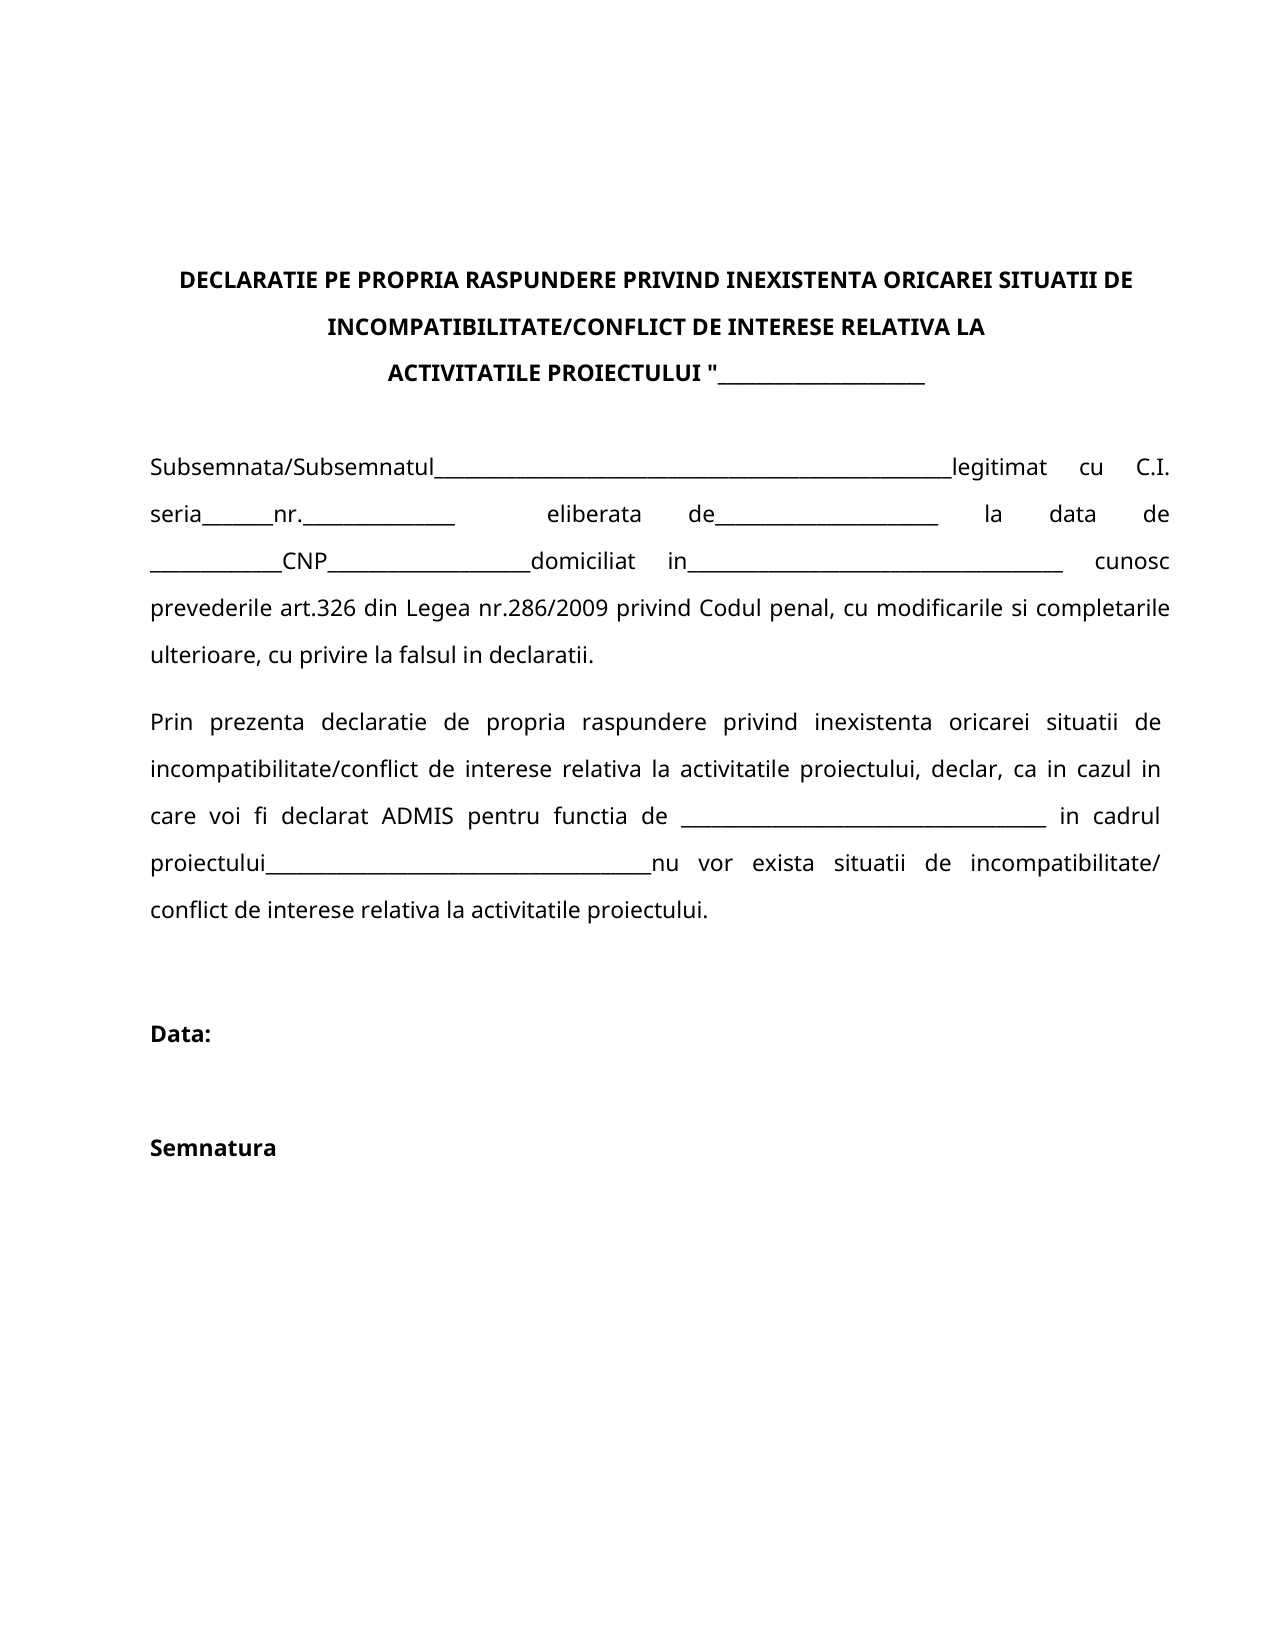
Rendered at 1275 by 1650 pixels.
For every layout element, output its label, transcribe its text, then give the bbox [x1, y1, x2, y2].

text Subsemnata/Subsemnatul___________________________________________________legitimat cu C.I. seria_______nr._______________ eliberata de______________________ la data de _____________CNP____________________domiciliat in_____________________________________ cunosc prevederile art.326 din Legea nr.286/2009 privind Codul penal, cu modificarile si completarile ulterioare, cu privire la falsul in declaratii. [150, 451, 1172, 670]
text ACTIVITATILE PROIECTULUI "______________________ [150, 357, 1162, 388]
text DECLARATIE PE PROPRIA RASPUNDERE PRIVIND INEXISTENTA ORICAREI SITUATII DE INCOMPATIBILITATE/CONFLICT DE INTERESE RELATIVA LA [150, 263, 1162, 342]
text Prin prezenta declaratie de propria raspundere privind inexistenta oricarei situatii de incompatibilitate/conflict de interese relativa la activitatile proiectului, declar, ca in cazul in care voi fi declarat ADMIS pentru functia de ____________________________________ in cadrul proiectului______________________________________nu vor exista situatii de incompatibilitate/ conflict de interese relativa la activitatile proiectului. [150, 706, 1162, 925]
text Semnatura [150, 1132, 1162, 1163]
text Data: [150, 1018, 1162, 1049]
